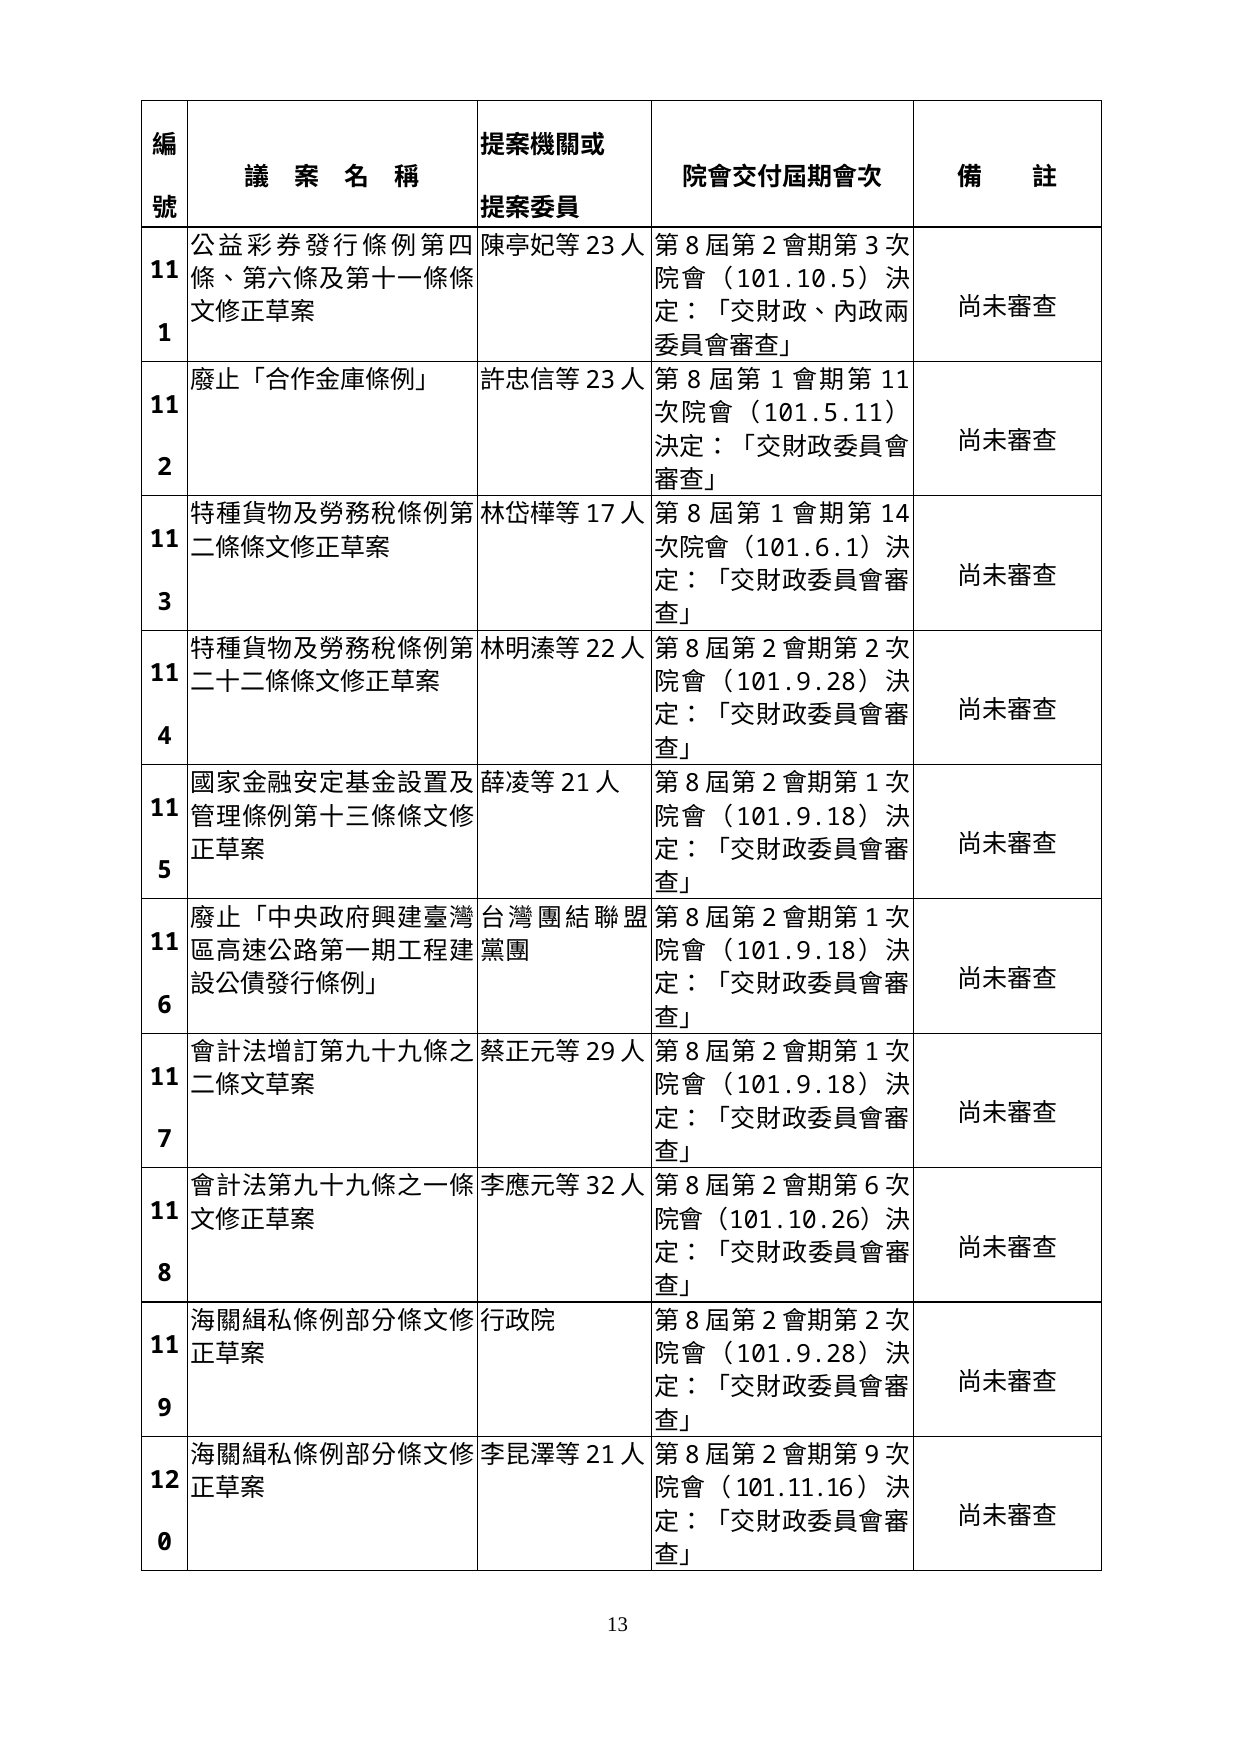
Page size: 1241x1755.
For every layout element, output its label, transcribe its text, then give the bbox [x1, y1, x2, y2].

table_header 議 案 名 稱 [188, 101, 477, 226]
table_cell 118 [142, 1168, 187, 1301]
table_cell 111 [142, 228, 187, 361]
table_cell 117 [142, 1034, 187, 1167]
table_cell 尚未審查 [914, 362, 1101, 495]
table_cell 120 [142, 1437, 187, 1570]
table_cell 尚未審查 [914, 899, 1101, 1033]
table_header 院會交付屆期會次 [652, 101, 913, 226]
table_cell 115 [142, 765, 187, 898]
table_cell 海關緝私條例部分條文修正草案 [188, 1303, 477, 1436]
table_cell 海關緝私條例部分條文修正草案 [188, 1437, 477, 1570]
table_cell 尚未審查 [914, 496, 1101, 629]
table_cell 蔡正元等29人 [478, 1034, 651, 1167]
table_cell 116 [142, 899, 187, 1033]
table_cell 113 [142, 496, 187, 629]
table_cell 尚未審查 [914, 228, 1101, 361]
table_cell 第8屆第1會期第11次院會（101.5.11）決定：「交財政委員會審查」 [652, 362, 913, 495]
table_cell 119 [142, 1303, 187, 1436]
table_cell 第8屆第2會期第6次院會（101.10.26）決定：「交財政委員會審查」 [652, 1168, 913, 1301]
table_cell 第8屆第2會期第2次院會（101.9.28）決定：「交財政委員會審查」 [652, 1303, 913, 1436]
table_cell 公益彩券發行條例第四條、第六條及第十一條條文修正草案 [188, 228, 477, 361]
table_cell 台灣團結聯盟黨團 [478, 899, 651, 1033]
table_cell 會計法增訂第九十九條之二條文草案 [188, 1034, 477, 1167]
table_cell 會計法第九十九條之一條文修正草案 [188, 1168, 477, 1301]
table_cell 第8屆第2會期第1次院會（101.9.18）決定：「交財政委員會審查」 [652, 899, 913, 1033]
table_cell 第8屆第2會期第1次院會（101.9.18）決定：「交財政委員會審查」 [652, 1034, 913, 1167]
table_cell 尚未審查 [914, 1303, 1101, 1436]
table_cell 廢止「合作金庫條例」 [188, 362, 477, 495]
table_cell 廢止「中央政府興建臺灣區高速公路第一期工程建設公債發行條例」 [188, 899, 477, 1033]
table_cell 特種貨物及勞務稅條例第二條條文修正草案 [188, 496, 477, 629]
table_cell 尚未審查 [914, 1437, 1101, 1570]
table_cell 第8屆第2會期第2次院會（101.9.28）決定：「交財政委員會審查」 [652, 631, 913, 764]
table_cell 許忠信等23人 [478, 362, 651, 495]
table_cell 林明溱等22人 [478, 631, 651, 764]
table_cell 尚未審查 [914, 765, 1101, 898]
table_header 編號 [142, 101, 187, 226]
table_cell 特種貨物及勞務稅條例第二十二條條文修正草案 [188, 631, 477, 764]
table_header 提案機關或 提案委員 [478, 101, 651, 226]
table_cell 陳亭妃等23人 [478, 228, 651, 361]
table_cell 尚未審查 [914, 1034, 1101, 1167]
table_cell 李昆澤等21人 [478, 1437, 651, 1570]
table_cell 第8屆第1會期第14次院會（101.6.1）決定：「交財政委員會審查」 [652, 496, 913, 629]
table_cell 尚未審查 [914, 1168, 1101, 1301]
table_cell 林岱樺等17人 [478, 496, 651, 629]
table_cell 國家金融安定基金設置及管理條例第十三條條文修正草案 [188, 765, 477, 898]
table_cell 行政院 [478, 1303, 651, 1436]
table_cell 尚未審查 [914, 631, 1101, 764]
table_cell 第8屆第2會期第3次院會（101.10.5）決定：「交財政、內政兩委員會審查」 [652, 228, 913, 361]
table_header 備 註 [914, 101, 1101, 226]
table_cell 第8屆第2會期第1次院會（101.9.18）決定：「交財政委員會審查」 [652, 765, 913, 898]
table_cell 李應元等32人 [478, 1168, 651, 1301]
table_cell 第8屆第2會期第9次院會（101.11.16）決定：「交財政委員會審查」 [652, 1437, 913, 1570]
table_cell 114 [142, 631, 187, 764]
table_cell 112 [142, 362, 187, 495]
table_cell 薛凌等21人 [478, 765, 651, 898]
